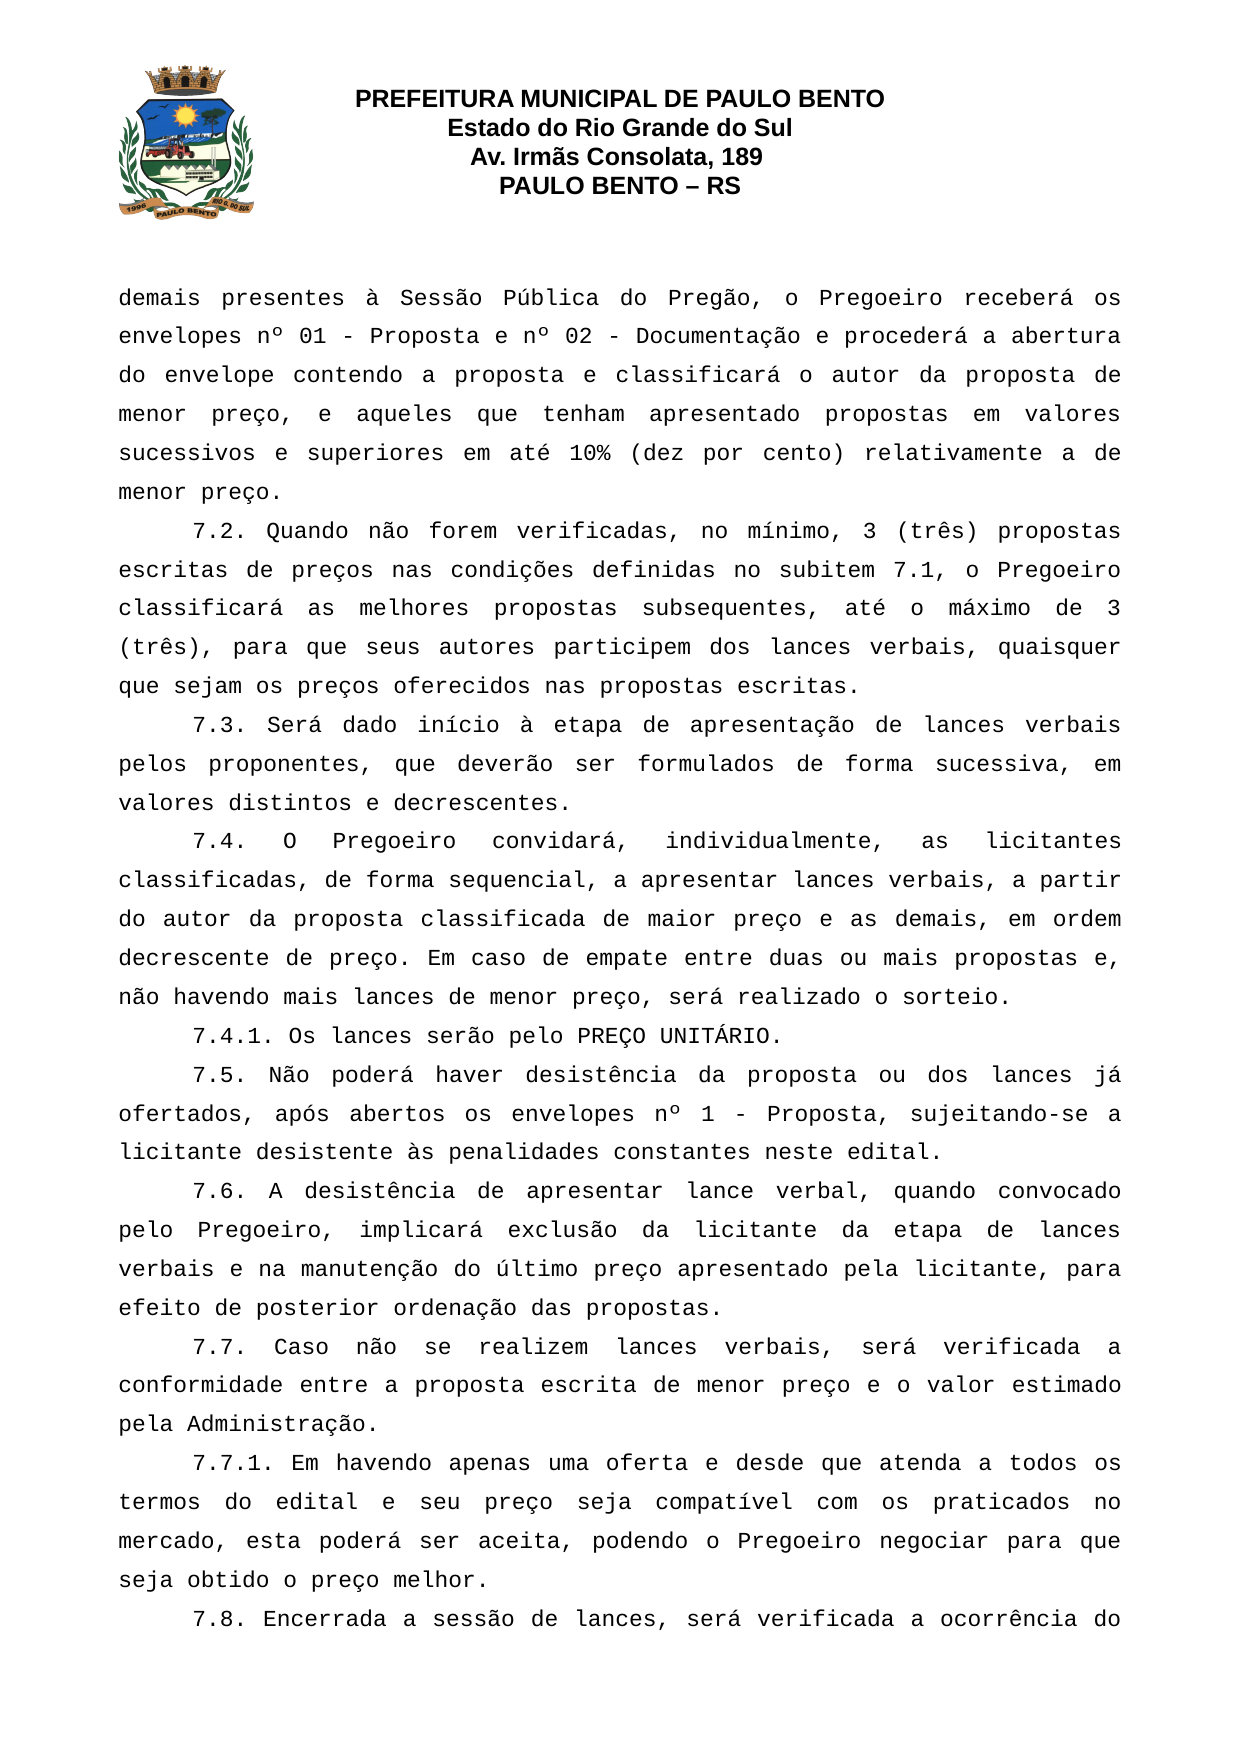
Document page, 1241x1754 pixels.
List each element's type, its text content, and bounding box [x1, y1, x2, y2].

text 7.4.1. Os lances serão pelo PREÇO UNITÁRIO. [118, 1024, 1122, 1050]
text 7.4. O Pregoeiro convidará, individualmente, as licitantes classificadas, de forma sequencial, a apresentar lances verbais, a partir do autor da proposta classificada de maior preço e as demais, em ordem decrescente de preço. Em caso de empate entre duas ou mais propostas e, não havendo mais lances de menor preço, será realizado o sorteio. [118, 830, 1122, 1011]
text 7.7. Caso não se realizem lances verbais, será verificada a conformidade entre a proposta escrita de menor preço e o valor estimado pela Administração. [118, 1335, 1122, 1439]
text 7.3. Será dado início à etapa de apresentação de lances verbais pelos proponentes, que deverão ser formulados de forma sucessiva, em valores distintos e decrescentes. [118, 713, 1122, 817]
text 7.6. A desistência de apresentar lance verbal, quando convocado pelo Pregoeiro, implicará exclusão da licitante da etapa de lances verbais e na manutenção do último preço apresentado pela licitante, para efeito de posterior ordenação das propostas. [118, 1179, 1122, 1322]
picture [118, 65, 254, 220]
text 7.5. Não poderá haver desistência da proposta ou dos lances já ofertados, após abertos os envelopes nº 1 - Proposta, sujeitando-se a licitante desistente às penalidades constantes neste edital. [118, 1063, 1122, 1167]
text 7.7.1. Em havendo apenas uma oferta e desde que atenda a todos os termos do edital e seu preço seja compatível com os praticados no mercado, esta poderá ser aceita, podendo o Pregoeiro negociar para que seja obtido o preço melhor. [118, 1452, 1122, 1594]
text 7.2. Quando não forem verificadas, no mínimo, 3 (três) propostas escritas de preços nas condições definidas no subitem 7.1, o Pregoeiro classificará as melhores propostas subsequentes, até o máximo de 3 (três), para que seus autores participem dos lances verbais, quaisquer que sejam os preços oferecidos nas propostas escritas. [118, 519, 1122, 700]
text demais presentes à Sessão Pública do Pregão, o Pregoeiro receberá os envelopes nº 01 - Proposta e nº 02 - Documentação e procederá a abertura do envelope contendo a proposta e classificará o autor da proposta de menor preço, e aqueles que tenham apresentado propostas em valores sucessivos e superiores em até 10% (dez por cento) relativamente a de menor preço. [118, 286, 1122, 506]
text 7.8. Encerrada a sessão de lances, será verificada a ocorrência do [118, 1607, 1122, 1633]
